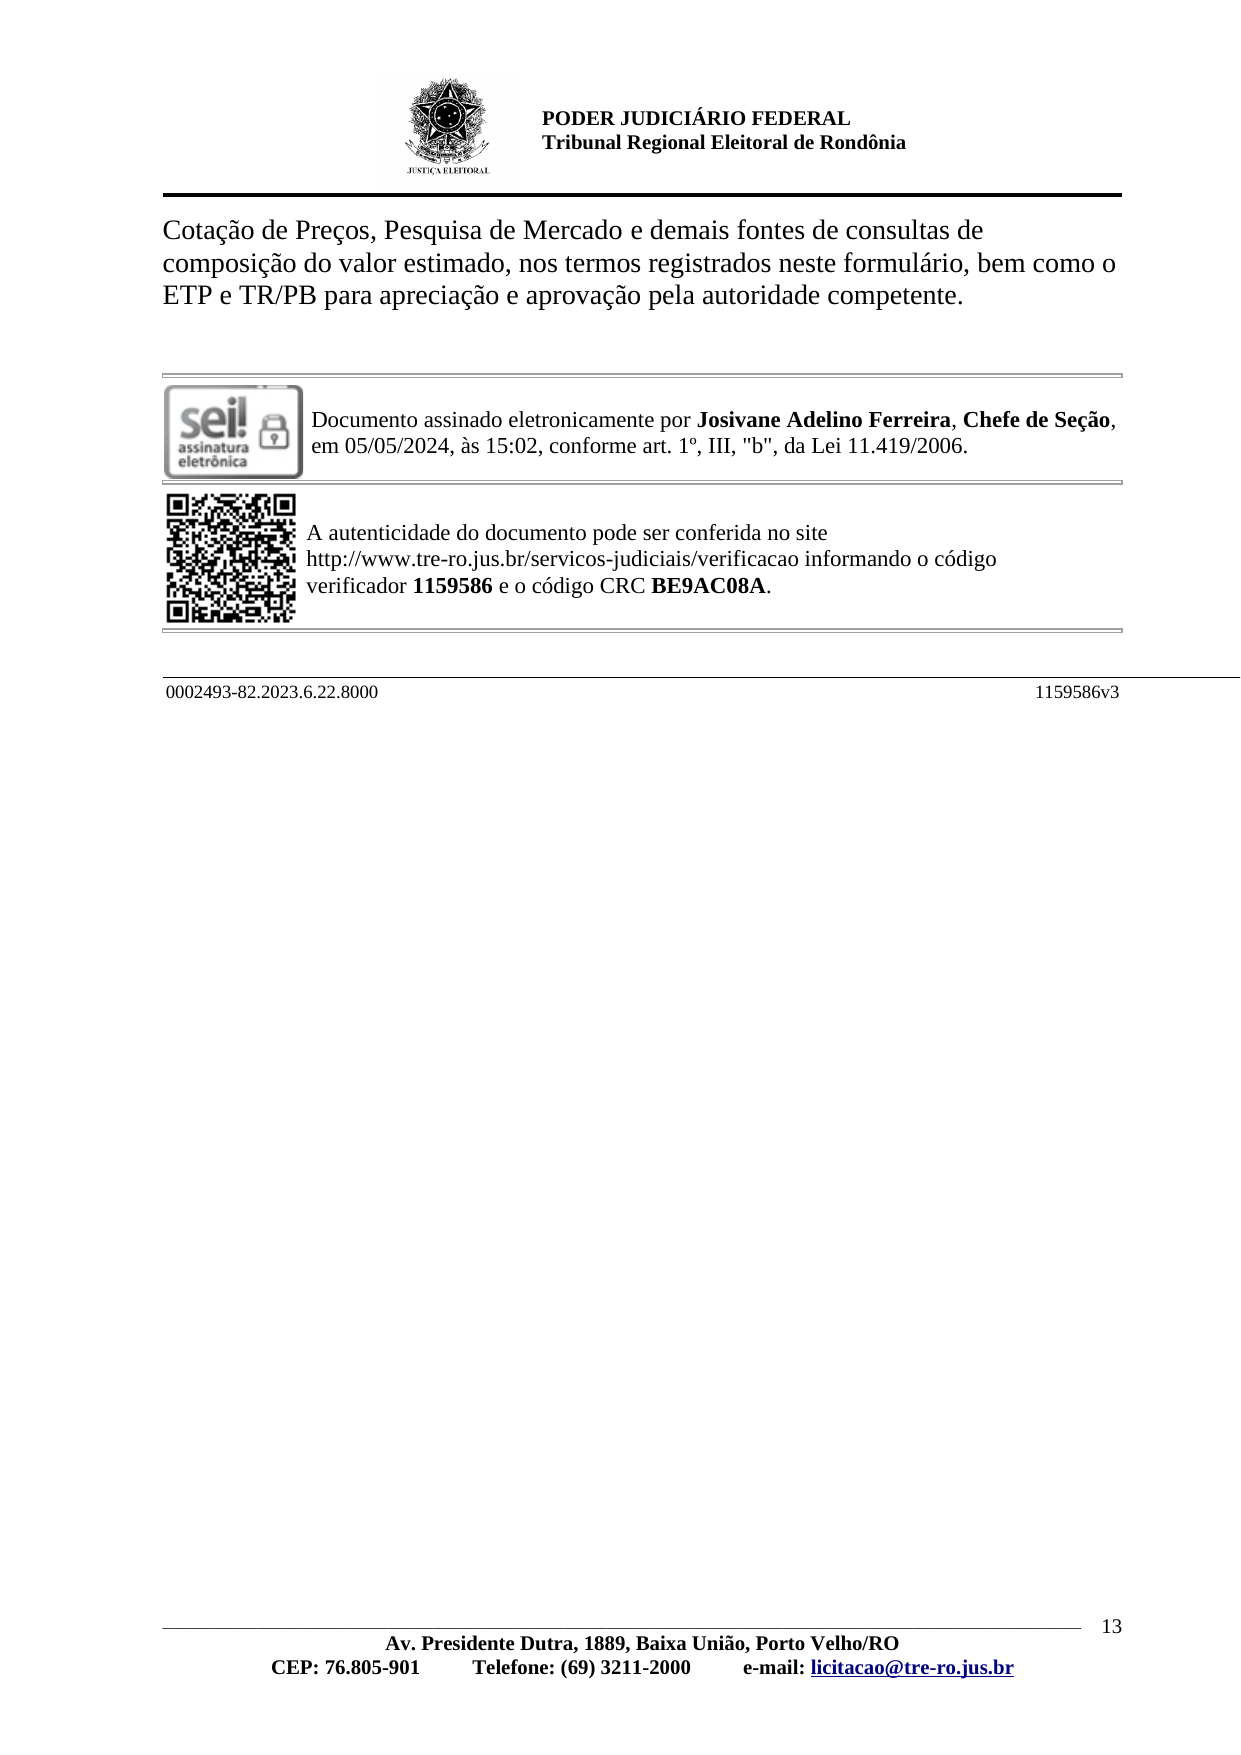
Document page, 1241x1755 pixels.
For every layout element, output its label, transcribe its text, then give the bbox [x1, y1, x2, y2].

table_header 1159586v3 [642, 678, 1122, 706]
table_header [163, 384, 309, 480]
table_header Documento assinado eletronicamente por Josivane Adelino Ferreira, Chefe de Seção, em 05/05/2024, às 15:02, conforme art. 1º, III, "b", da Lei 11.419/2006. [309, 384, 1132, 481]
table_header 0002493-82.2023.6.22.8000 [163, 678, 642, 706]
table_header [163, 490, 305, 627]
text Cotação de Preços, Pesquisa de Mercado e demais fontes de consultas de composição do valor estimado, nos termos registrados neste formulário, bem como o ETP e TR/PB para apreciação e aprovação pela autoridade competente. [162, 213, 1122, 311]
table_header A autenticidade do documento pode ser conferida no site http://www.tre-ro.jus.br/servicos-judiciais/verificacao informando o código verificador 1159586 e o código CRC BE9AC08A. [305, 490, 1132, 627]
